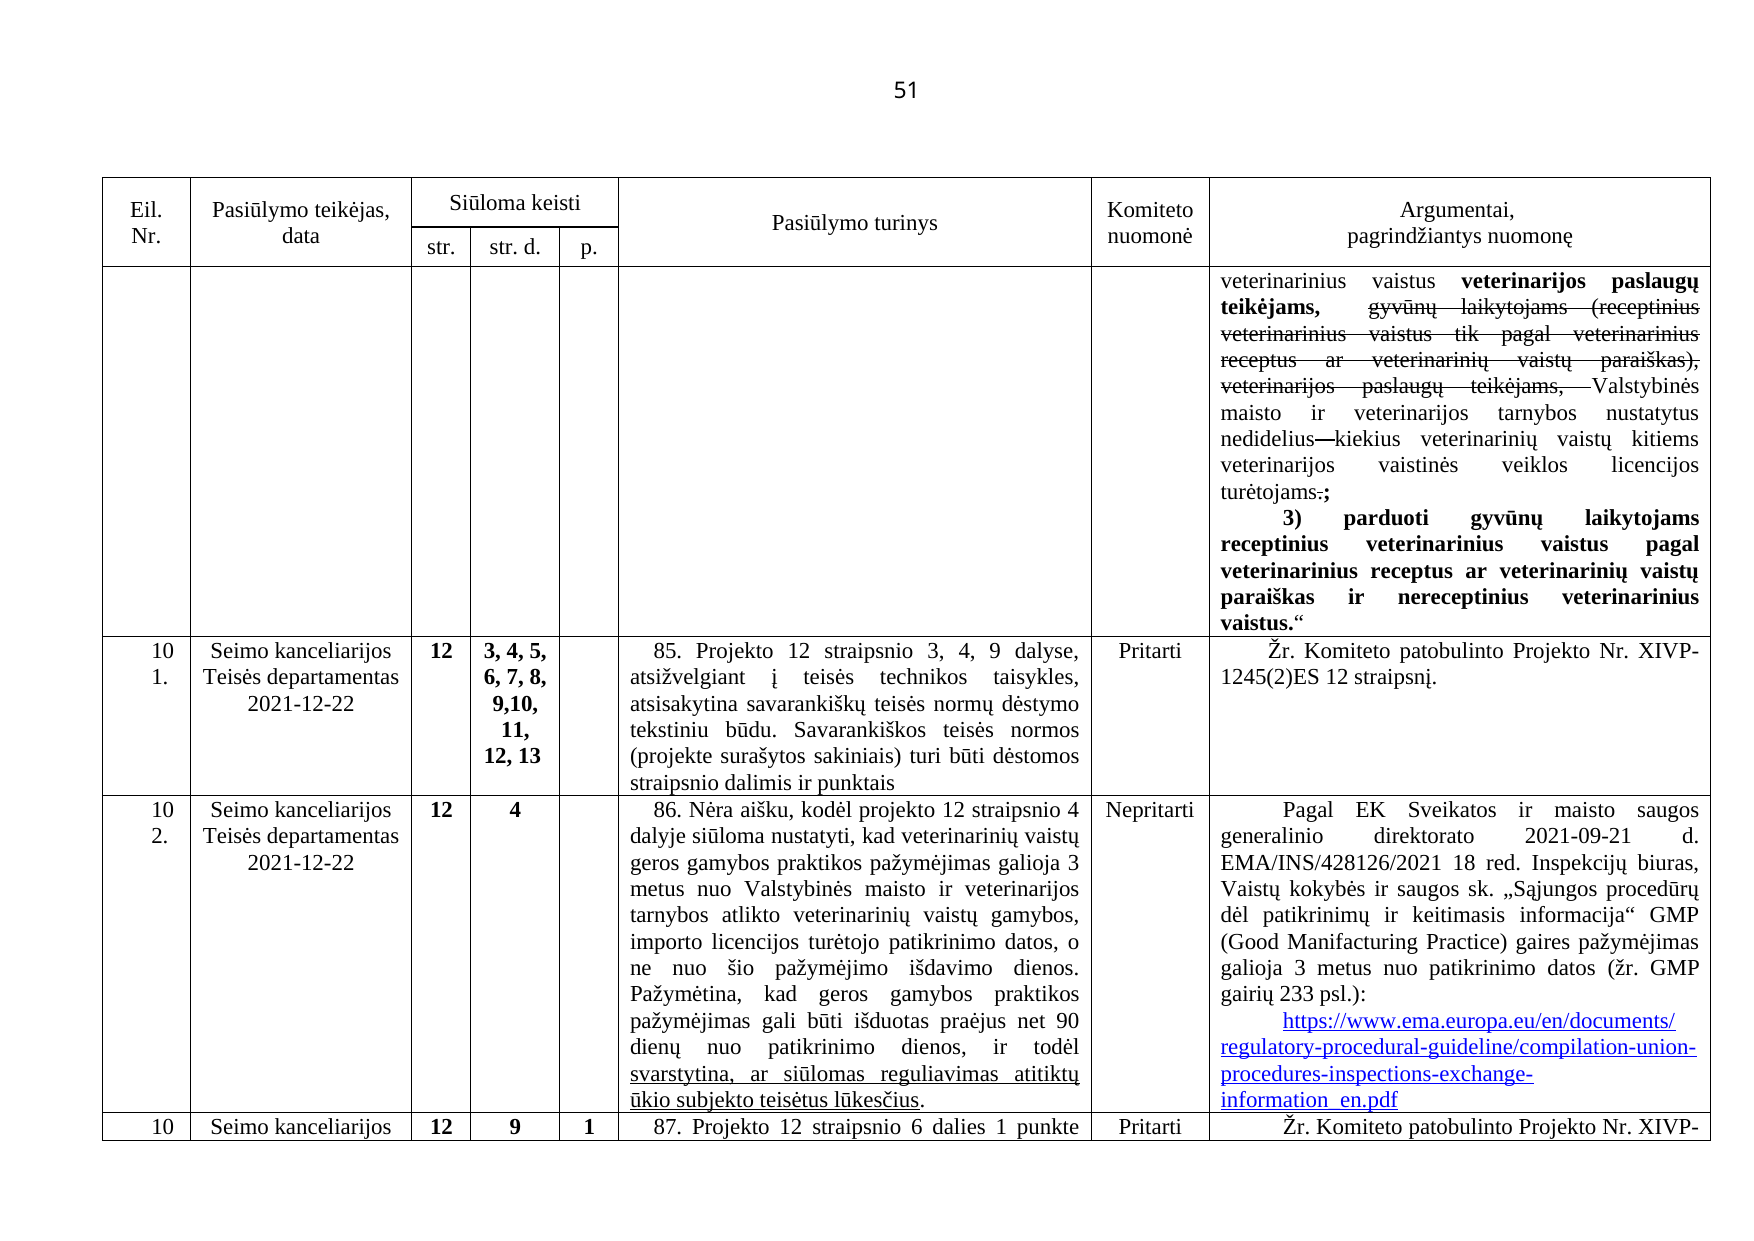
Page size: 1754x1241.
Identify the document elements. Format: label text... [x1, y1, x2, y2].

table_cell [412, 267, 470, 636]
table_cell 12 [412, 796, 470, 1112]
table_cell 85. Projekto 12 straipsnio 3, 4, 9 dalyse, atsižvelgiant į teisės technikos taisykles, atsisakytina savarankiškų teisės normų dėstymo tekstiniu būdu. Savarankiškos teisės normos (projekte surašytos sakiniais) turi būti dėstomos straipsnio dalimis ir punktais [619, 637, 1091, 795]
table_cell Nepritarti [1092, 796, 1209, 1112]
table_cell [103, 1113, 190, 1140]
table_cell 1 [560, 1113, 618, 1140]
table_header Komiteto nuomonė [1092, 178, 1209, 266]
table_cell str. d. [471, 228, 559, 266]
table_cell Seimo kanceliarijos Teisės departamentas 2021-12-22 [191, 637, 411, 795]
table_header Eil. Nr. [103, 178, 190, 266]
table_header Argumentai, pagrindžiantys nuomonę [1210, 178, 1710, 266]
table_cell [1092, 267, 1209, 636]
table_cell Žr. Komiteto patobulinto Projekto Nr. XIVP- [1210, 1113, 1710, 1140]
table_cell p. [560, 228, 618, 266]
table_cell Seimo kanceliarijos Teisės departamentas 2021-12-22 [191, 796, 411, 1112]
table_cell [103, 267, 190, 636]
table_cell 86. Nėra aišku, kodėl projekto 12 straipsnio 4 dalyje siūloma nustatyti, kad veterinarinių vaistų geros gamybos praktikos pažymėjimas galioja 3 metus nuo Valstybinės maisto ir veterinarijos tarnybos atlikto veterinarinių vaistų gamybos, importo licencijos turėtojo patikrinimo datos, o ne nuo šio pažymėjimo išdavimo dienos. Pažymėtina, kad geros gamybos praktikos pažymėjimas gali būti išduotas praėjus net 90 dienų nuo patikrinimo dienos, ir todėl svarstytina, ar siūlomas reguliavimas atitiktų ūkio subjekto teisėtus lūkesčius. [619, 796, 1091, 1112]
table_header Pasiūlymo teikėjas, data [191, 178, 411, 266]
table_cell 9 [471, 1113, 559, 1140]
table_header Pasiūlymo turinys [619, 178, 1091, 266]
table_cell [560, 637, 618, 795]
table_header Siūloma keisti [412, 178, 618, 226]
table_cell 4 [471, 796, 559, 1112]
table_cell [619, 267, 1091, 636]
table_cell Pritarti [1092, 637, 1209, 795]
table_cell 87. Projekto 12 straipsnio 6 dalies 1 punkte [619, 1113, 1091, 1140]
table_cell [560, 267, 618, 636]
table_cell str. [412, 228, 470, 266]
table_cell Pagal EK Sveikatos ir maisto saugos generalinio direktorato 2021-09-21 d. EMA/INS/428126/2021 18 red. Inspekcijų biuras, Vaistų kokybės ir saugos sk. „Sąjungos procedūrų dėl patikrinimų ir keitimasis informacija“ GMP (Good Manifacturing Practice) gaires pažymėjimas galioja 3 metus nuo patikrinimo datos (žr. GMP gairių 233 psl.): https://www.ema.europa.eu/en/documents/regulatory-procedural-guideline/compilation-union-procedures-inspections-exchange-information_en.pdf [1210, 796, 1710, 1112]
table_cell [471, 267, 559, 636]
table_cell [103, 637, 190, 795]
table_cell 12 [412, 1113, 470, 1140]
table_cell Seimo kanceliarijos [191, 1113, 411, 1140]
table_cell Pritarti [1092, 1113, 1209, 1140]
table_cell veterinarinius vaistus veterinarijos paslaugų teikėjams, gyvūnų laikytojams (receptinius veterinarinius vaistus tik pagal veterinarinius receptus ar veterinarinių vaistų paraiškas), veterinarijos paslaugų teikėjams, Valstybinės maisto ir veterinarijos tarnybos nustatytus nedidelius kiekius veterinarinių vaistų kitiems veterinarijos vaistinės veiklos licencijos turėtojams.; 3) parduoti gyvūnų laikytojams receptinius veterinarinius vaistus pagal veterinarinius receptus ar veterinarinių vaistų paraiškas ir nereceptinius veterinarinius vaistus.“ [1210, 267, 1710, 636]
table_cell 3, 4, 5, 6, 7, 8, 9,10, 11, 12, 13 [471, 637, 559, 795]
table_cell Žr. Komiteto patobulinto Projekto Nr. XIVP-1245(2)ES 12 straipsnį. [1210, 637, 1710, 795]
table_cell 12 [412, 637, 470, 795]
table_cell [103, 796, 190, 1112]
table_cell [191, 267, 411, 636]
table_cell [560, 796, 618, 1112]
